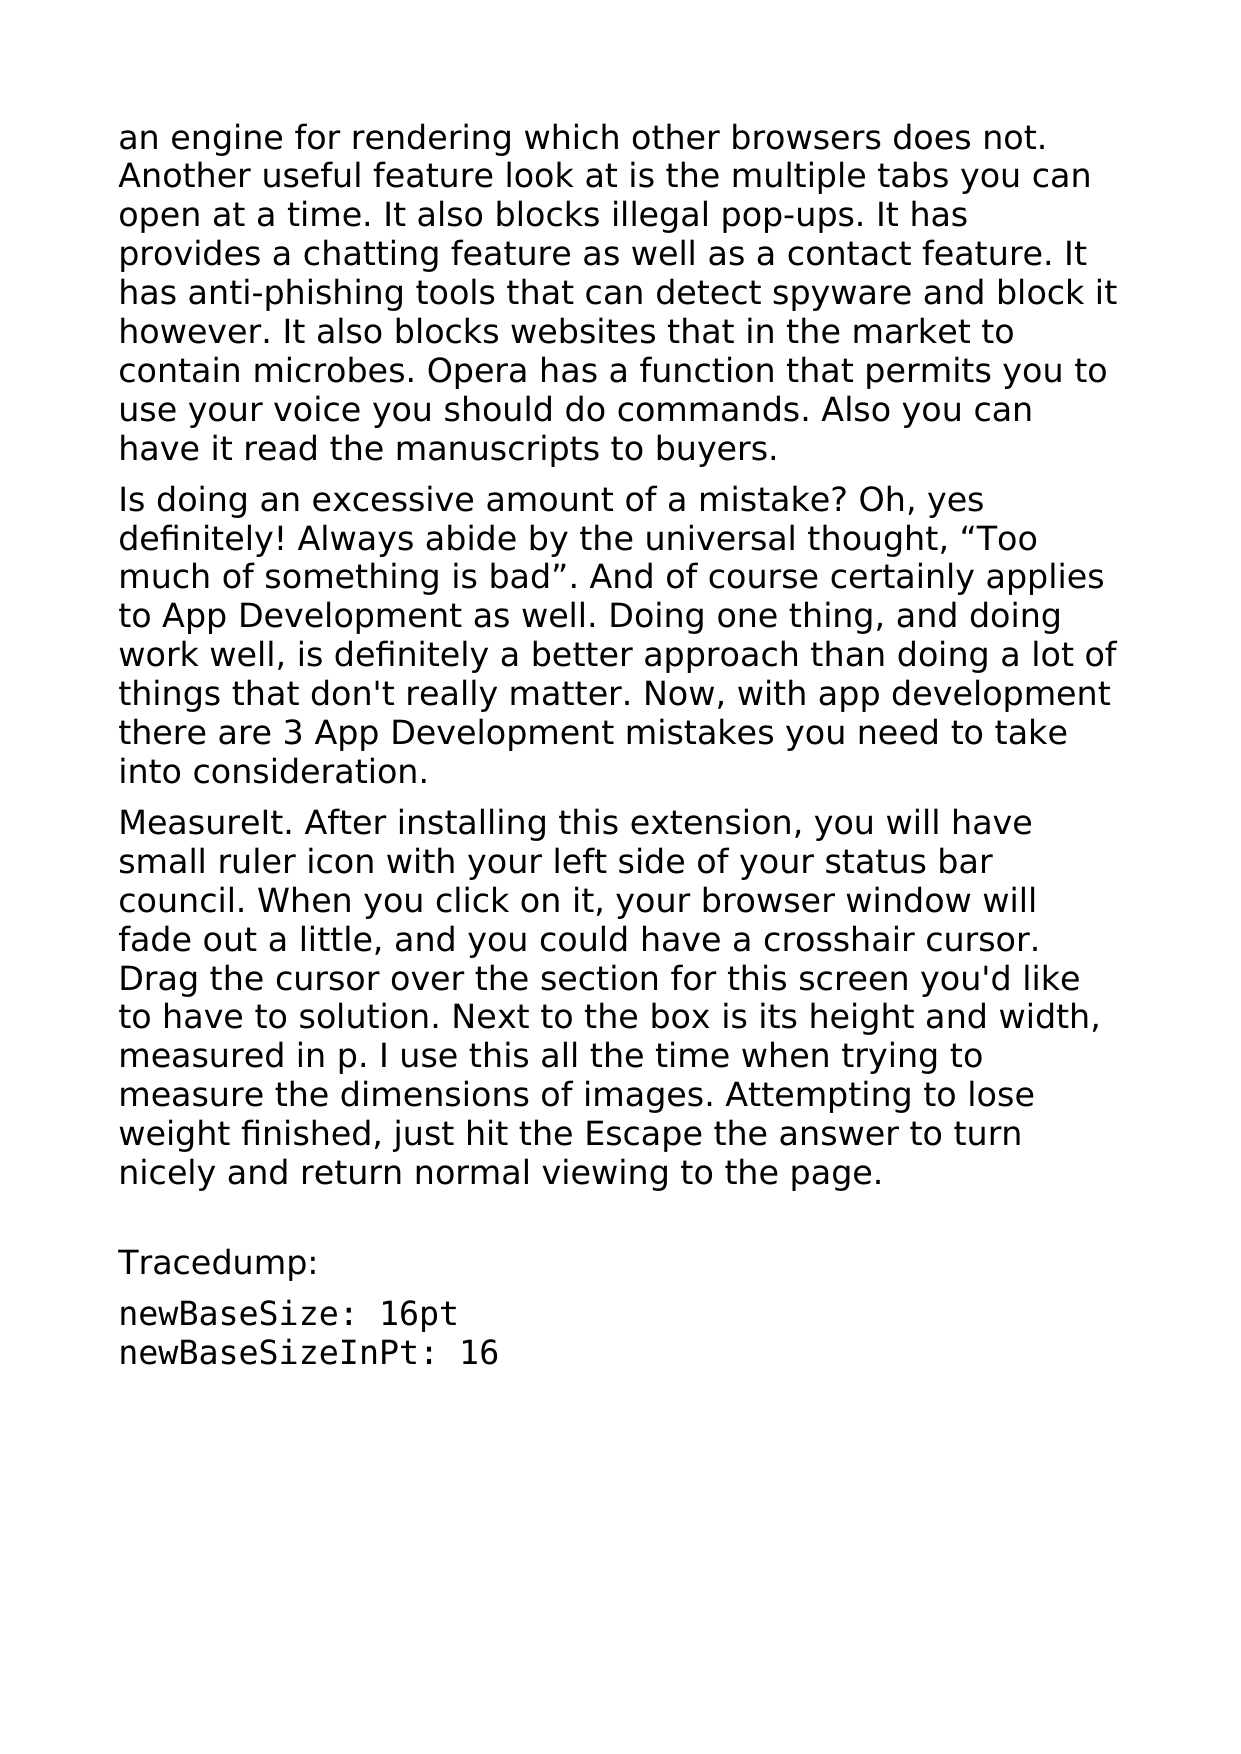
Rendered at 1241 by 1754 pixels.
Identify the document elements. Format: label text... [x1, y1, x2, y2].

text Is doing an excessive amount of a mistake? Oh, yes definitely! Always abide by the universal thought, “Too much of something is bad”. And of course certainly applies to App Development as well. Doing one thing, and doing work well, is definitely a better approach than doing a lot of things that don't really matter. Now, with app development there are 3 App Development mistakes you need to take into consideration. [118, 480, 1122, 791]
text newBaseSize: 16pt newBaseSizeInPt: 16 [118, 1295, 1122, 1373]
text an engine for rendering which other browsers does not. Another useful feature look at is the multiple tabs you can open at a time. It also blocks illegal pop-ups. It has provides a chatting feature as well as a contact feature. It has anti-phishing tools that can detect spyware and block it however. It also blocks websites that in the market to contain microbes. Opera has a function that permits you to use your voice you should do commands. Also you can have it read the manuscripts to buyers. [118, 118, 1122, 468]
text Tracedump: [118, 1205, 1122, 1282]
text MeasureIt. After installing this extension, you will have small ruler icon with your left side of your status bar council. When you click on it, your browser window will fade out a little, and you could have a crosshair cursor. Drag the cursor over the section for this screen you'd like to have to solution. Next to the box is its height and width, measured in p. I use this all the time when trying to measure the dimensions of images. Attempting to lose weight finished, just hit the Escape the answer to turn nicely and return normal viewing to the page. [118, 804, 1122, 1192]
